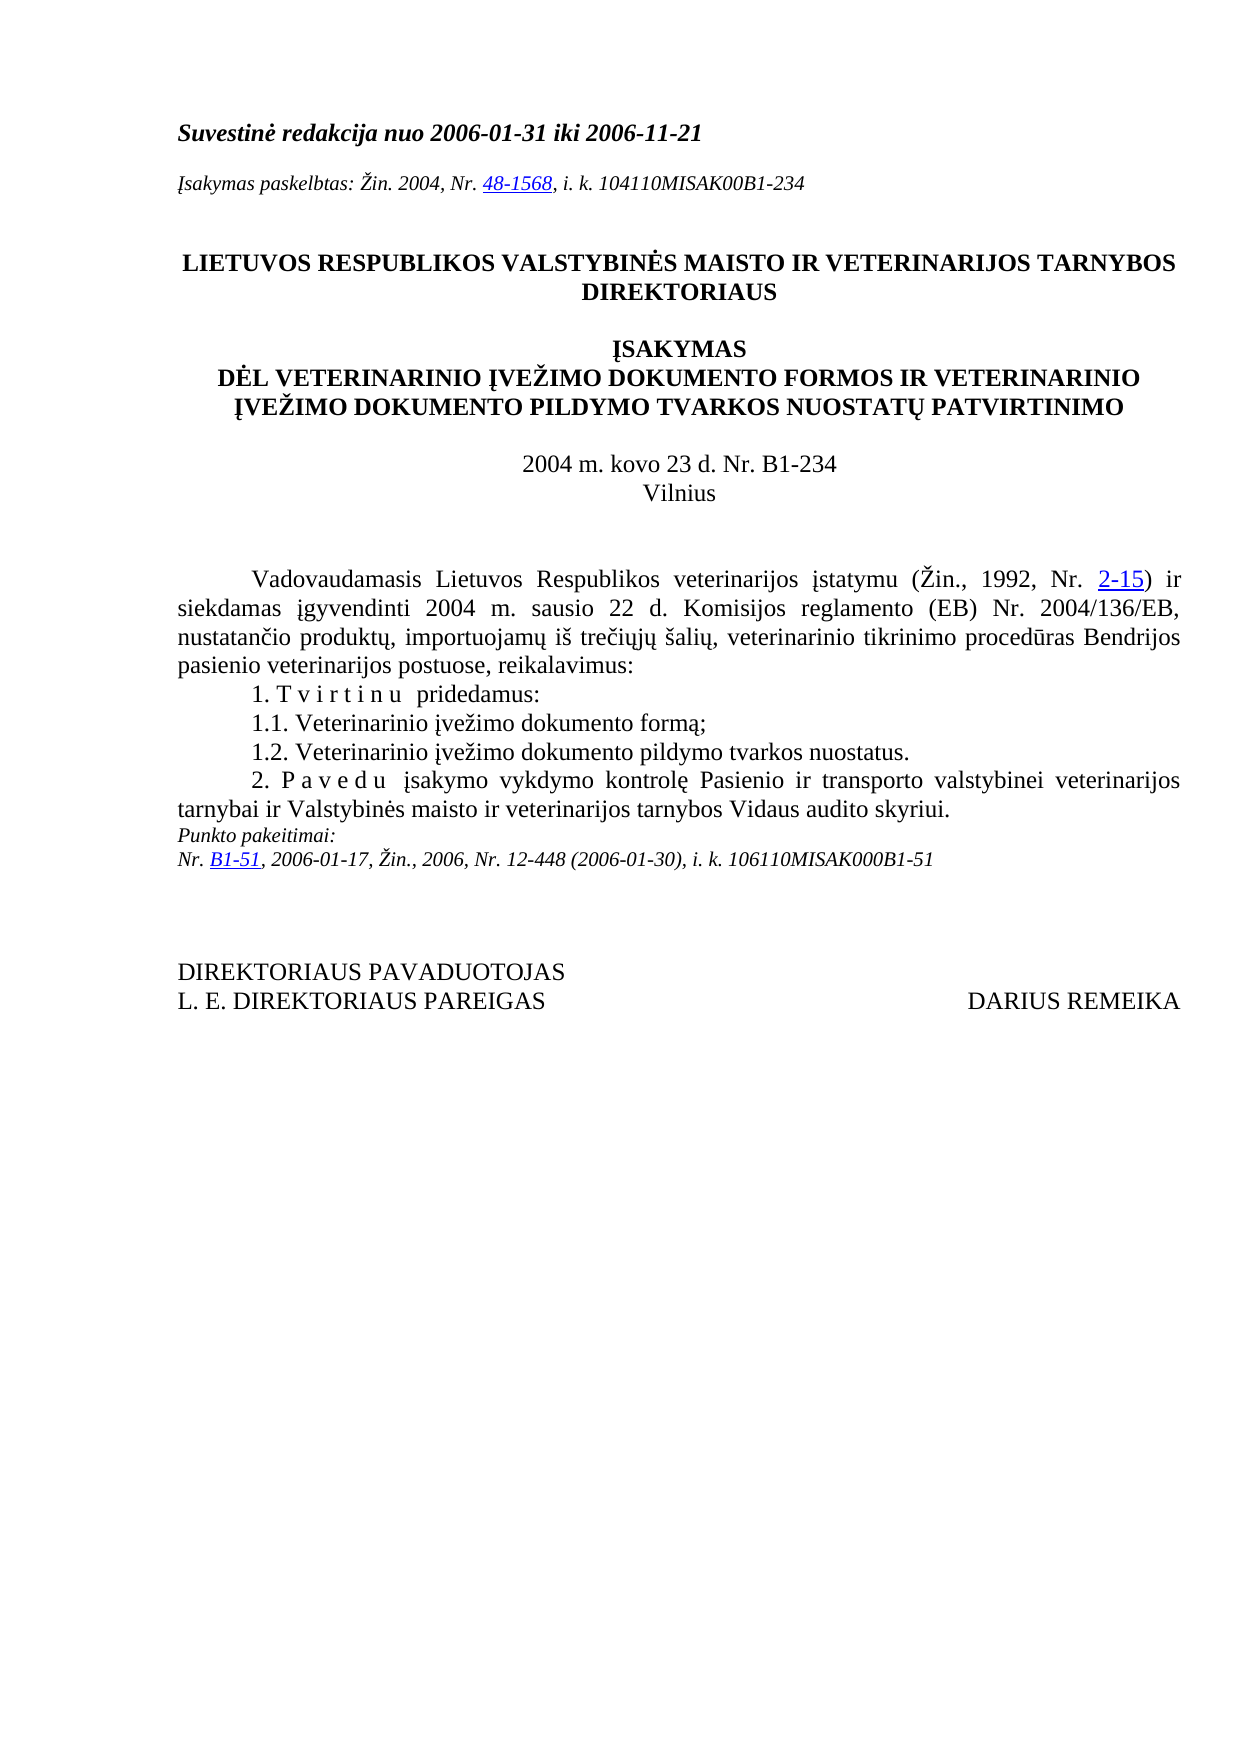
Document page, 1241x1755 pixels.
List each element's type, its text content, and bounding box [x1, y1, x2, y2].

text ĮSAKYMAS [177, 334, 1181, 363]
text Vilnius [177, 478, 1181, 507]
text Punkto pakeitimai: [177, 823, 1181, 847]
text Įsakymas paskelbtas: Žin. 2004, Nr. 48-1568, i. k. 104110MISAK00B1-234 [177, 171, 1181, 195]
text LIETUVOS RESPUBLIKOS VALSTYBINĖS MAISTO IR VETERINARIJOS TARNYBOS DIREKTORIAUS [177, 248, 1181, 305]
text Nr. B1-51, 2006-01-17, Žin., 2006, Nr. 12-448 (2006-01-30), i. k. 106110MISAK000B1-51 [177, 847, 1181, 871]
text l. E. direktoriaus pareigas Darius Remeika [177, 986, 1181, 1015]
text Direktoriaus pavaduotojas [177, 957, 1181, 986]
text 1.1. Veterinarinio įvežimo dokumento formą; [177, 708, 1181, 737]
text 1.2. Veterinarinio įvežimo dokumento pildymo tvarkos nuostatus. [177, 737, 1181, 765]
text Suvestinė redakcija nuo 2006-01-31 iki 2006-11-21 [177, 118, 1181, 147]
text 1. Tvirtinu pridedamus: [177, 679, 1181, 708]
text DĖL VETERINARINIO ĮVEŽIMO DOKUMENTO FORMOS IR VETERINARINIO ĮVEŽIMO DOKUMENTO PILDYMO TVARKOS NUOSTATŲ PATVIRTINIMO [177, 363, 1181, 420]
text Vadovaudamasis Lietuvos Respublikos veterinarijos įstatymu (Žin., 1992, Nr. 2-15) ir siekdamas įgyvendinti 2004 m. sausio 22 d. Komisijos reglamento (EB) Nr. 2004/136/EB, nustatančio produktų, importuojamų iš trečiųjų šalių, veterinarinio tikrinimo procedūras Bendrijos pasienio veterinarijos postuose, reikalavimus: [177, 564, 1181, 679]
text 2004 m. kovo 23 d. Nr. B1-234 [177, 449, 1181, 478]
text 2. Pavedu įsakymo vykdymo kontrolę Pasienio ir transporto valstybinei veterinarijos tarnybai ir Valstybinės maisto ir veterinarijos tarnybos Vidaus audito skyriui. [177, 765, 1181, 823]
